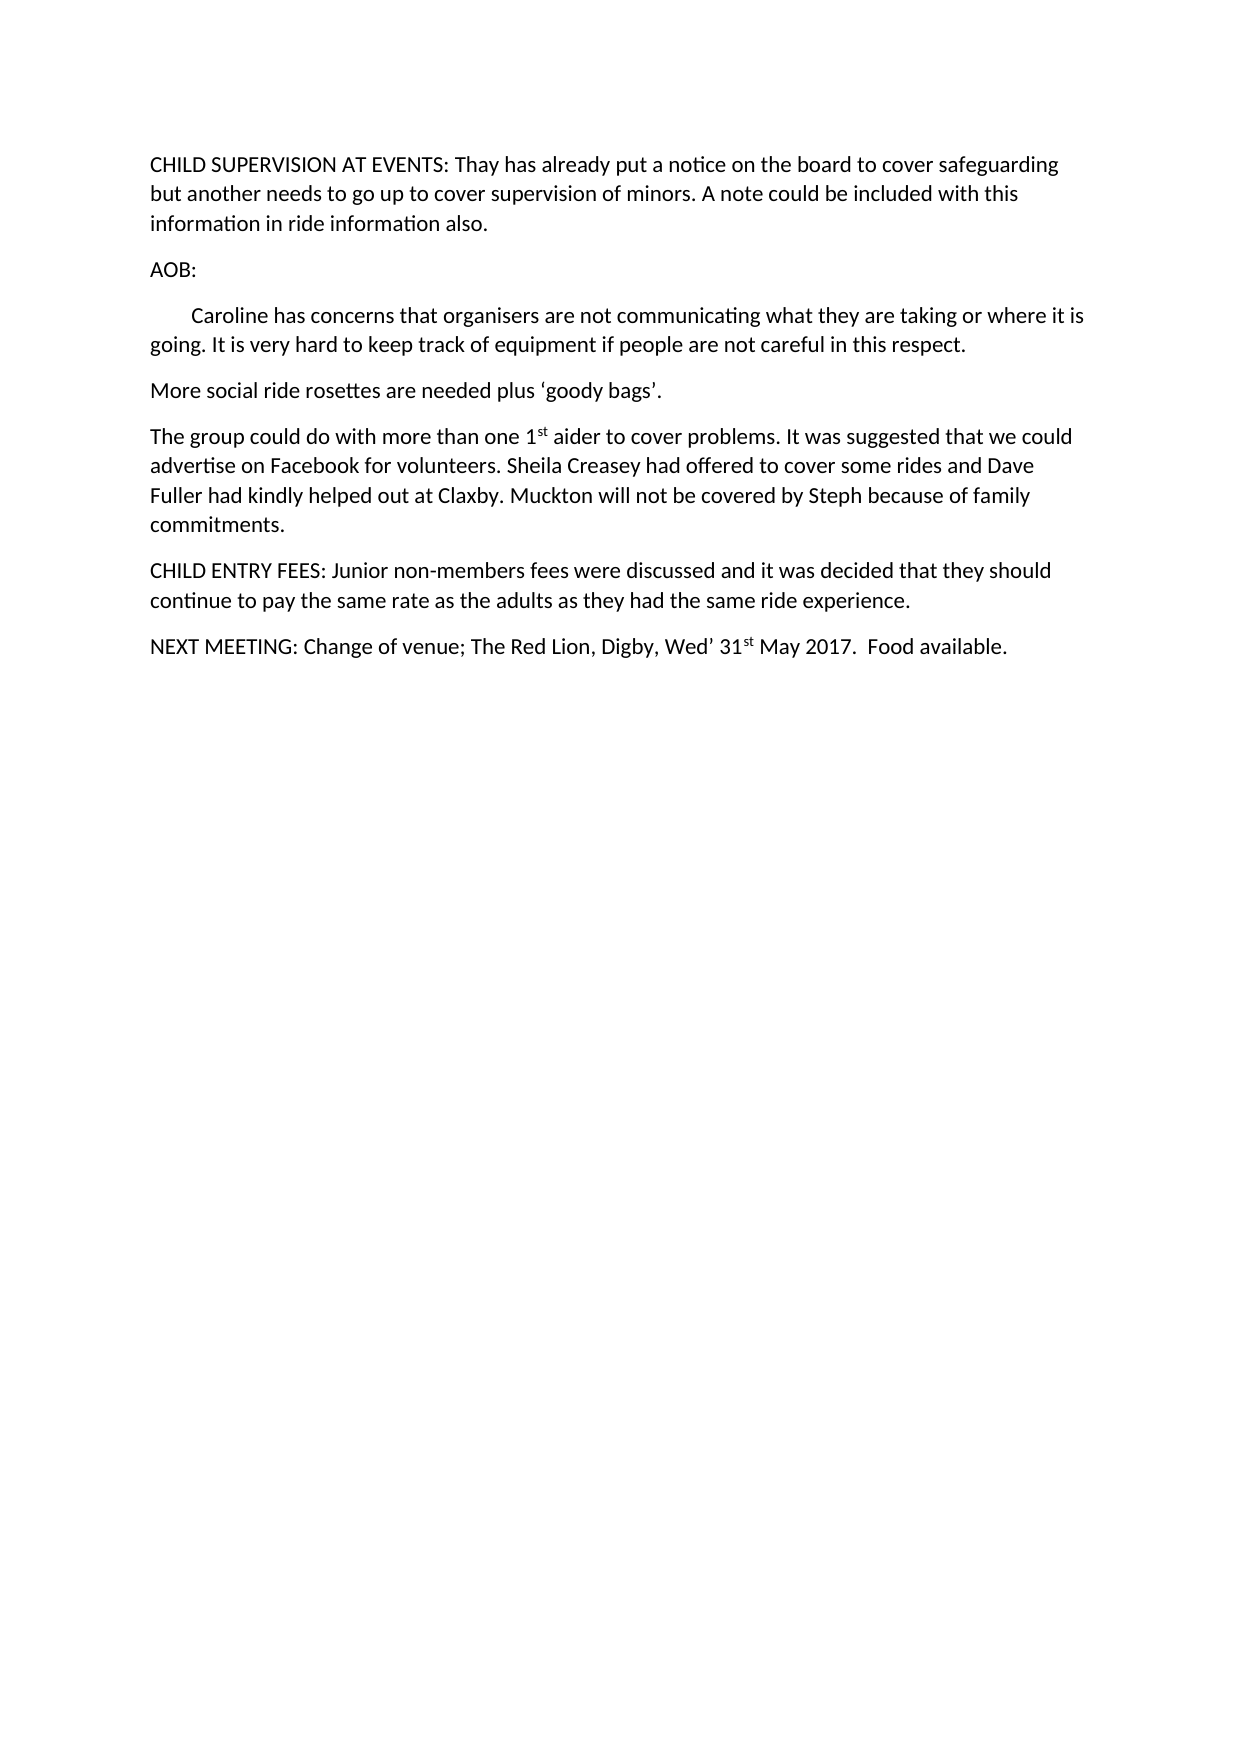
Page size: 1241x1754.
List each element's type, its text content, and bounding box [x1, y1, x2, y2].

text AOB: [150, 255, 1090, 283]
text NEXT MEETING: Change of venue; The Red Lion, Digby, Wed’ 31st May 2017. Food available. [150, 632, 1090, 660]
text CHILD SUPERVISION AT EVENTS: Thay has already put a notice on the board to cover safeguarding but another needs to go up to cover supervision of minors. A note could be included with this information in ride information also. [150, 150, 1090, 237]
text CHILD ENTRY FEES: Junior non-members fees were discussed and it was decided that they should continue to pay the same rate as the adults as they had the same ride experience. [150, 556, 1090, 614]
text Caroline has concerns that organisers are not communicating what they are taking or where it is going. It is very hard to keep track of equipment if people are not careful in this respect. [150, 301, 1090, 358]
text The group could do with more than one 1st aider to cover problems. It was suggested that we could advertise on Facebook for volunteers. Sheila Creasey had offered to cover some rides and Dave Fuller had kindly helped out at Claxby. Muckton will not be covered by Steph because of family commitments. [150, 422, 1090, 538]
text More social ride rosettes are needed plus ‘goody bags’. [150, 376, 1090, 404]
